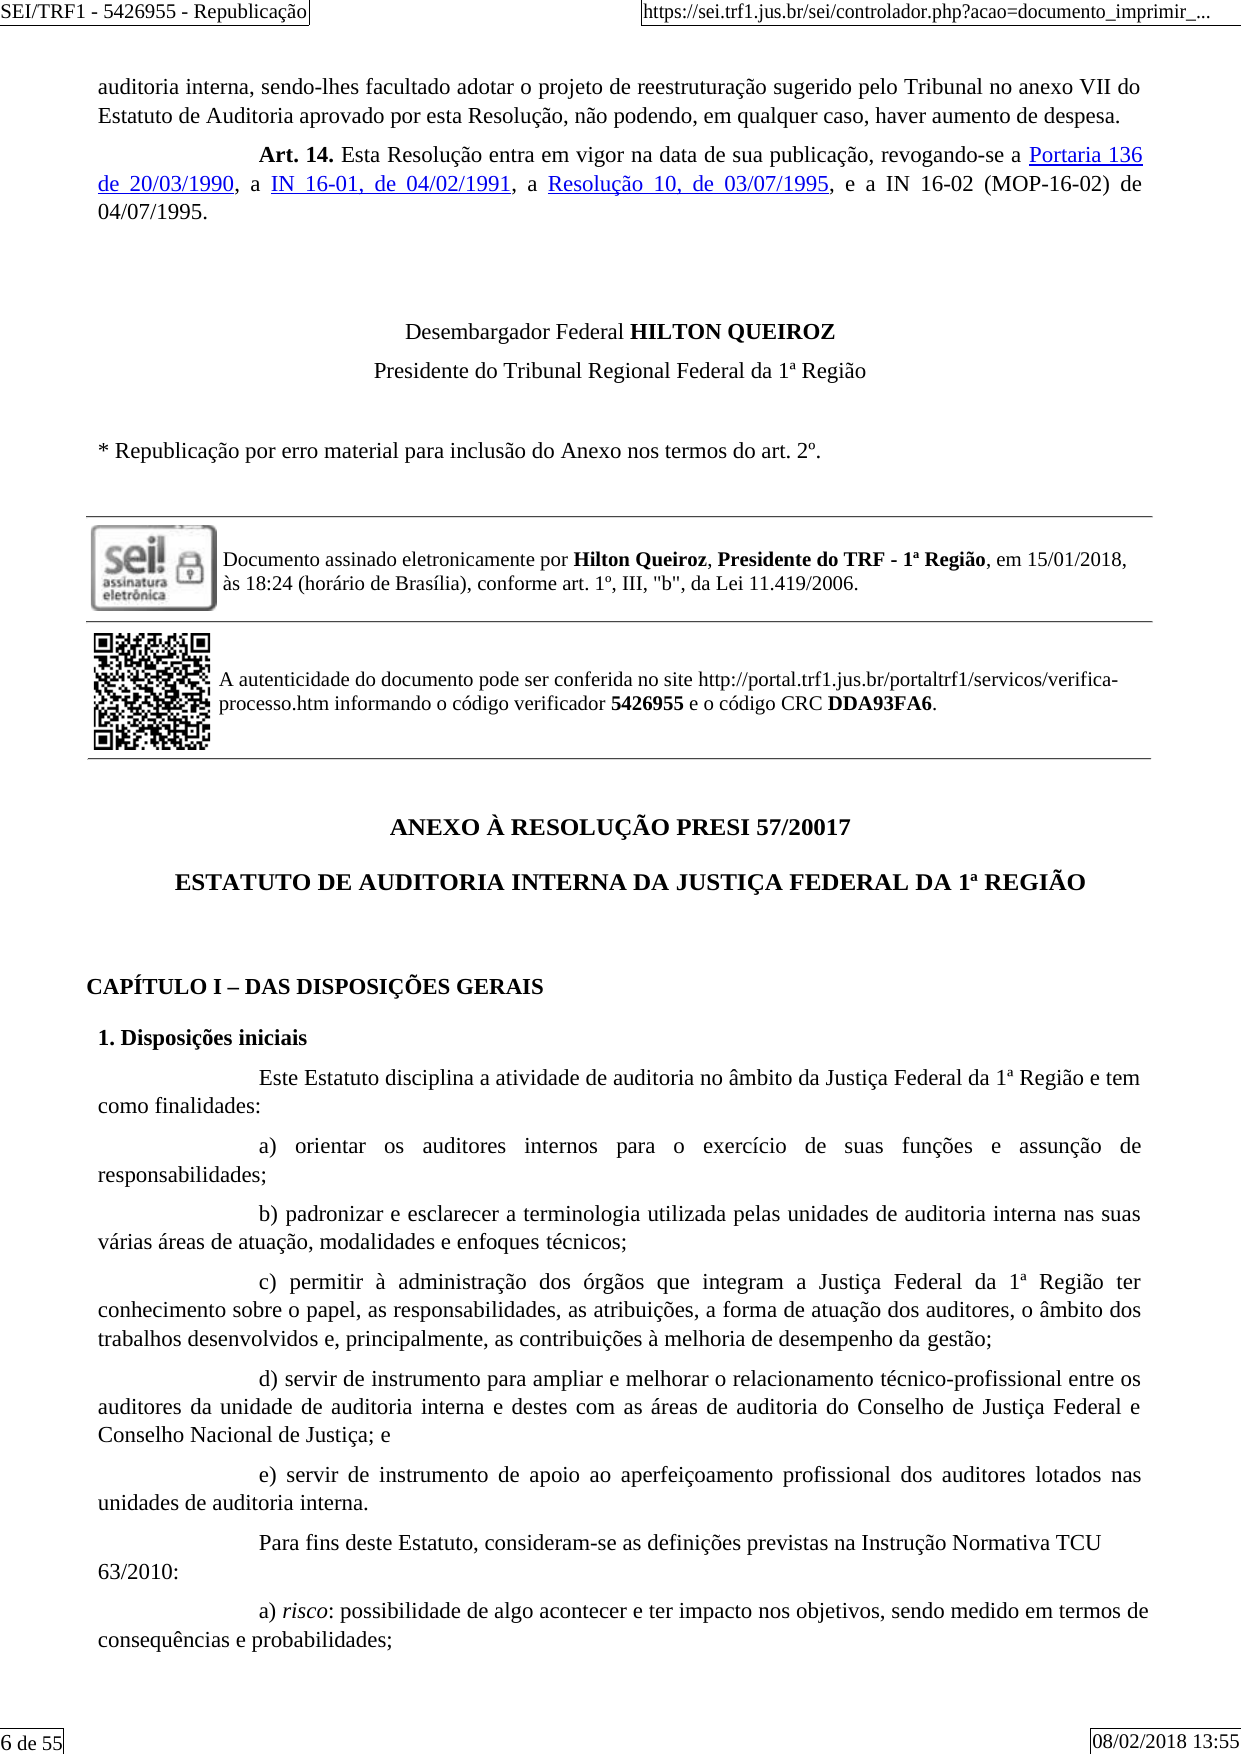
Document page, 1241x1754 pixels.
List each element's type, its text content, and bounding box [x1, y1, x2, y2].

list Disposições iniciais [98, 1024, 1169, 1051]
text 63/2010: [98, 1558, 1169, 1584]
list servir de instrumento de apoio ao aperfeiçoamento profissional dos auditores lotados nas unidades de auditoria interna. [98, 1461, 1143, 1516]
text Desembargador Federal HILTON QUEIROZ [157, 318, 1084, 344]
text consequências e probabilidades; [98, 1626, 1169, 1652]
subtitle CAPÍTULO I – DAS DISPOSIÇÕES GERAIS [86, 973, 1169, 999]
picture [93, 633, 210, 750]
text ESTATUTO DE AUDITORIA INTERNA DA JUSTIÇA FEDERAL DA 1ª REGIÃO [174, 868, 1169, 896]
list servir de instrumento para ampliar e melhorar o relacionamento técnico-profissional entre os auditores da unidade de auditoria interna e destes com as áreas de auditoria do Conselho de Justiça Federal e Conselho Nacional de Justiça; e [98, 1365, 1143, 1448]
text A autenticidade do documento pode ser conferida no site http://portal.trf1.jus.br/portaltrf1/servicos/verifica- processo.htm informando o código verificador 5426955 e o código CRC DDA93FA6. [218, 667, 1121, 715]
list permitir à administração dos órgãos que integram a Justiça Federal da 1ª Região ter conhecimento sobre o papel, as responsabilidades, as atribuições, a forma de atuação dos auditores, o âmbito dos trabalhos desenvolvidos e, principalmente, as contribuições à melhoria de desempenho da gestão; [98, 1268, 1143, 1351]
list risco: possibilidade de algo acontecer e ter impacto nos objetivos, sendo medido em termos de [258, 1597, 1169, 1624]
text Presidente do Tribunal Regional Federal da 1ª Região [157, 357, 1083, 384]
text Para fins deste Estatuto, consideram-se as definições previstas na Instrução Normativa TCU [259, 1529, 1169, 1556]
text auditoria interna, sendo-lhes facultado adotar o projeto de reestruturação sugerido pelo Tribunal no anexo VII do Estatuto de Auditoria aprovado por esta Resolução, não podendo, em qualquer caso, haver aumento de despesa. [98, 73, 1143, 128]
text Art. 14. Esta Resolução entra em vigor na data de sua publicação, revogando-se a Portaria 136 de 20/03/1990, a IN 16-01, de 04/02/1991, a Resolução 10, de 03/07/1995, e a IN 16-02 (MOP-16-02) de 04/07/1995. [98, 141, 1143, 225]
text Este Estatuto disciplina a atividade de auditoria no âmbito da Justiça Federal da 1ª Região e tem como finalidades: [98, 1064, 1142, 1119]
text * Republicação por erro material para inclusão do Anexo nos termos do art. 2º. [98, 437, 1169, 463]
list padronizar e esclarecer a terminologia utilizada pelas unidades de auditoria interna nas suas várias áreas de atuação, modalidades e enfoques técnicos; [98, 1201, 1143, 1255]
picture [90, 525, 217, 611]
subtitle ANEXO À RESOLUÇÃO PRESI 57/20017 [157, 813, 1084, 841]
list orientar os auditores internos para o exercício de suas funções e assunção de responsabilidades; [98, 1132, 1143, 1187]
text Documento assinado eletronicamente por Hilton Queiroz, Presidente do TRF - 1ª Região, em 15/01/2018, às 18:24 (horário de Brasília), conforme art. 1º, III, "b", da Lei 11.419/2006. [223, 547, 1143, 595]
